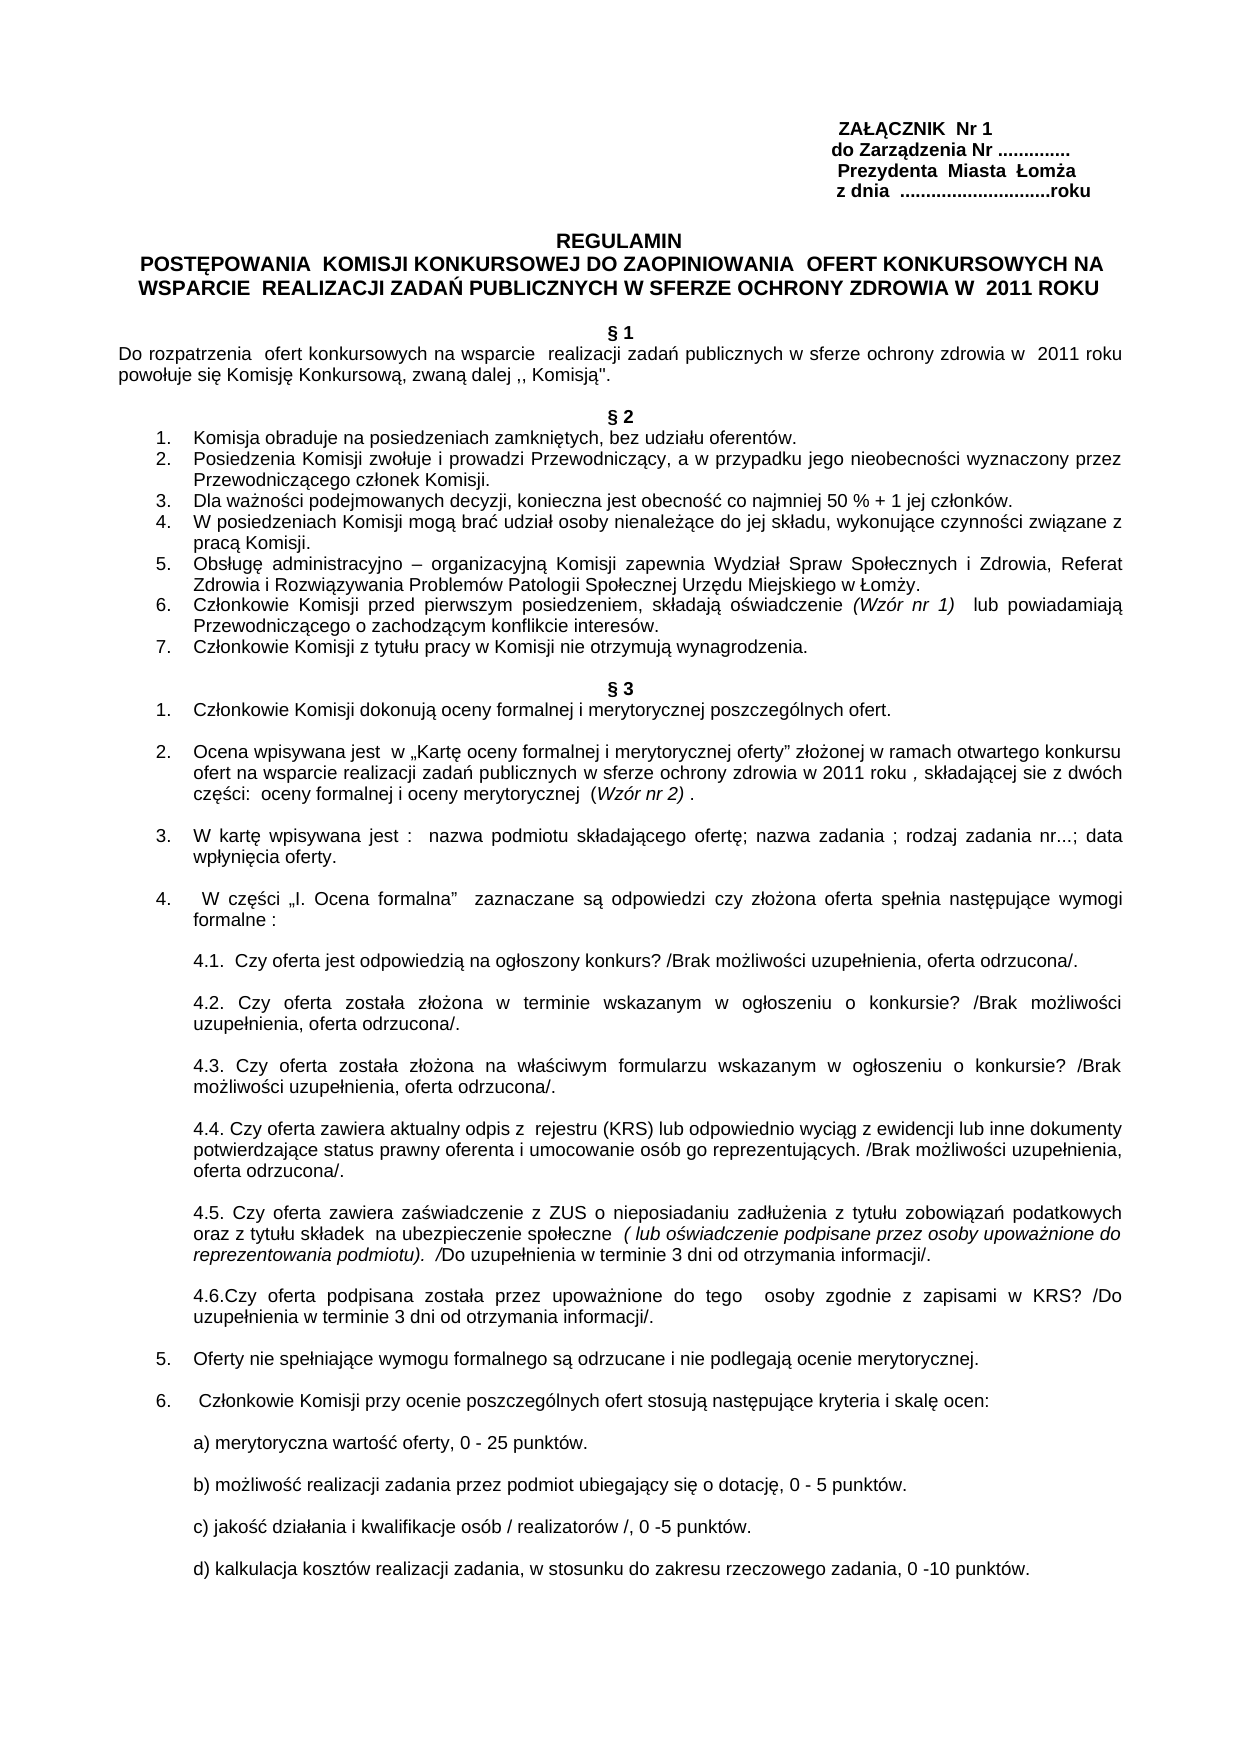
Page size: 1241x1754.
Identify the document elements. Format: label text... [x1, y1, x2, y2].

text § 3 [118, 679, 1123, 699]
list Członkowie Komisji przy ocenie poszczególnych ofert stosują następujące kryteria i skalę ocen: [156, 1391, 1123, 1411]
text § 2 [118, 406, 1123, 427]
list Posiedzenia Komisji zwołuje i prowadzi Przewodniczący, a w przypadku jego nieobecności wyznaczony przez Przewodniczącego członek Komisji. [156, 448, 1123, 490]
text POSTĘPOWANIA KOMISJI KONKURSOWEJ DO ZAOPINIOWANIA OFERT KONKURSOWYCH NA WSPARCIE REALIZACJI ZADAŃ PUBLICZNYCH W SFERZE OCHRONY ZDROWIA W 2011 ROKU [121, 253, 1123, 299]
list 4.2. Czy oferta została złożona w terminie wskazanym w ogłoszeniu o konkursie? /Brak możliwości uzupełnienia, oferta odrzucona/. [156, 993, 1123, 1034]
list W części „I. Ocena formalna” zaznaczane są odpowiedzi czy złożona oferta spełnia następujące wymogi formalne : [156, 888, 1123, 930]
text Prezydenta Miasta Łomża [118, 160, 1123, 181]
list 4.3. Czy oferta została złożona na właściwym formularzu wskazanym w ogłoszeniu o konkursie? /Brak możliwości uzupełnienia, oferta odrzucona/. [156, 1056, 1123, 1097]
text Do rozpatrzenia ofert konkursowych na wsparcie realizacji zadań publicznych w sferze ochrony zdrowia w 2011 roku powołuje się Komisję Konkursową, zwaną dalej ,, Komisją''. [118, 344, 1123, 386]
list Ocena wpisywana jest w „Kartę oceny formalnej i merytorycznej oferty” złożonej w ramach otwartego konkursu ofert na wsparcie realizacji zadań publicznych w sferze ochrony zdrowia w 2011 roku , składającej sie z dwóch części: oceny formalnej i oceny merytorycznej (Wzór nr 2) . [156, 741, 1123, 804]
list 4.4. Czy oferta zawiera aktualny odpis z rejestru (KRS) lub odpowiednio wyciąg z ewidencji lub inne dokumenty potwierdzające status prawny oferenta i umocowanie osób go reprezentujących. /Brak możliwości uzupełnienia, oferta odrzucona/. [156, 1118, 1123, 1181]
text z dnia .............................roku [121, 181, 1123, 202]
list 4.1. Czy oferta jest odpowiedzią na ogłoszony konkurs? /Brak możliwości uzupełnienia, oferta odrzucona/. [156, 951, 1123, 972]
list W posiedzeniach Komisji mogą brać udział osoby nienależące do jej składu, wykonujące czynności związane z pracą Komisji. [156, 511, 1123, 553]
text ZAŁĄCZNIK Nr 1 [118, 118, 1123, 139]
text § 1 [118, 323, 1123, 344]
list 4.6.Czy oferta podpisana została przez upoważnione do tego osoby zgodnie z zapisami w KRS? /Do uzupełnienia w terminie 3 dni od otrzymania informacji/. [156, 1286, 1123, 1328]
list c) jakość działania i kwalifikacje osób / realizatorów /, 0 -5 punktów. [156, 1516, 1123, 1537]
list Członkowie Komisji dokonują oceny formalnej i merytorycznej poszczególnych ofert. [156, 699, 1123, 721]
list 4.5. Czy oferta zawiera zaświadczenie z ZUS o nieposiadaniu zadłużenia z tytułu zobowiązań podatkowych oraz z tytułu składek na ubezpieczenie społeczne ( lub oświadczenie podpisane przez osoby upoważnione do reprezentowania podmiotu). /Do uzupełnienia w terminie 3 dni od otrzymania informacji/. [156, 1202, 1123, 1265]
list Obsługę administracyjno – organizacyjną Komisji zapewnia Wydział Spraw Społecznych i Zdrowia, Referat Zdrowia i Rozwiązywania Problemów Patologii Społecznej Urzędu Miejskiego w Łomży. [156, 553, 1123, 595]
list Dla ważności podejmowanych decyzji, konieczna jest obecność co najmniej 50 % + 1 jej członków. [156, 490, 1123, 511]
list b) możliwość realizacji zadania przez podmiot ubiegający się o dotację, 0 - 5 punktów. [156, 1474, 1123, 1495]
list Komisja obraduje na posiedzeniach zamkniętych, bez udziału oferentów. [156, 427, 1123, 448]
list W kartę wpisywana jest : nazwa podmiotu składającego ofertę; nazwa zadania ; rodzaj zadania nr...; data wpłynięcia oferty. [156, 825, 1123, 867]
list d) kalkulacja kosztów realizacji zadania, w stosunku do zakresu rzeczowego zadania, 0 -10 punktów. [156, 1558, 1123, 1579]
text do Zarządzenia Nr .............. [118, 139, 1123, 160]
list a) merytoryczna wartość oferty, 0 - 25 punktów. [156, 1432, 1123, 1453]
list Członkowie Komisji z tytułu pracy w Komisji nie otrzymują wynagrodzenia. [156, 637, 1123, 658]
text REGULAMIN [121, 230, 1123, 253]
list Członkowie Komisji przed pierwszym posiedzeniem, składają oświadczenie (Wzór nr 1) lub powiadamiają Przewodniczącego o zachodzącym konflikcie interesów. [156, 595, 1123, 637]
list Oferty nie spełniające wymogu formalnego są odrzucane i nie podlegają ocenie merytorycznej. [156, 1349, 1123, 1369]
